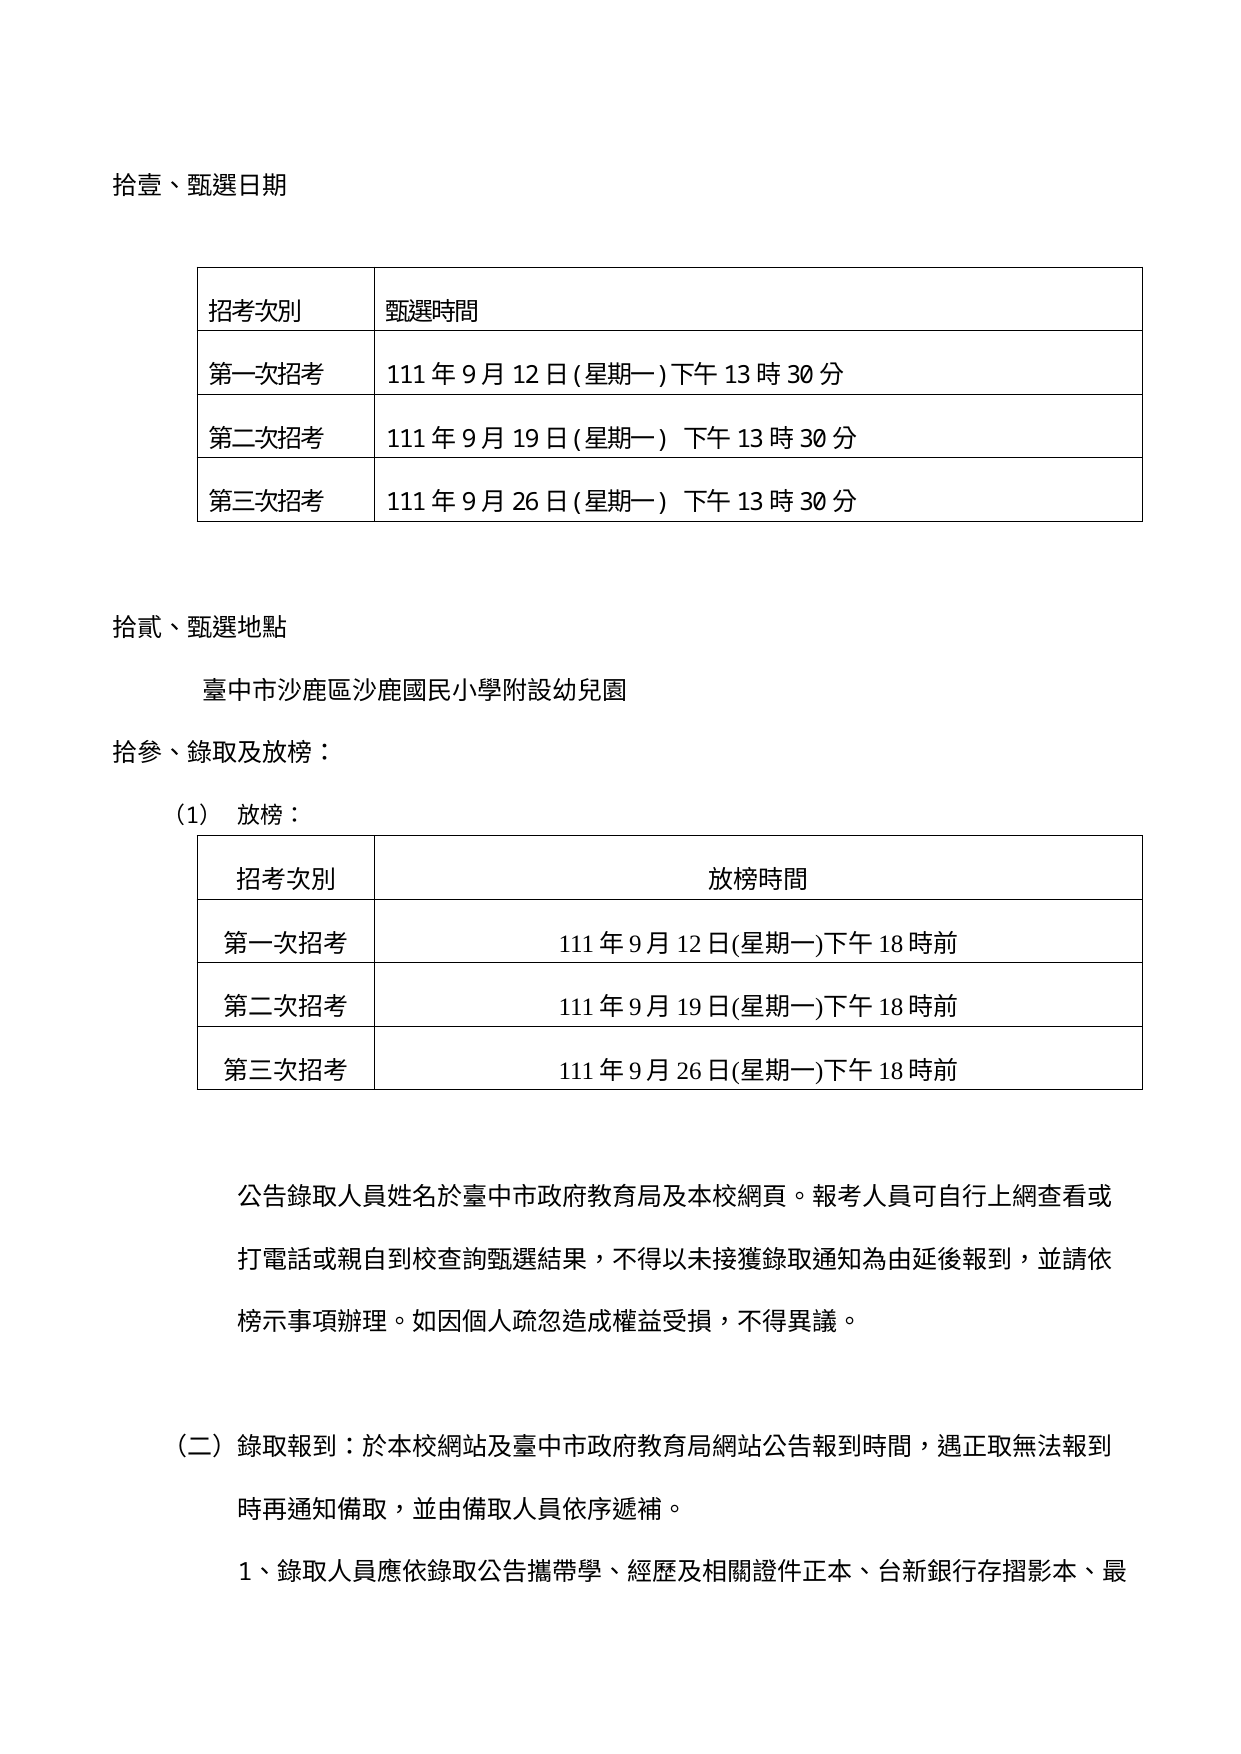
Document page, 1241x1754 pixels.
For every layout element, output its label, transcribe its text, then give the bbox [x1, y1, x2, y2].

table_cell 第三次招考 [198, 458, 374, 521]
table_cell 第一次招考 [198, 331, 374, 394]
text 公告錄取人員姓名於臺中市政府教育局及本校網頁。報考人員可自行上網查看或打電話或親自到校查詢甄選結果，不得以未接獲錄取通知為由延後報到，並請依榜示事項辦理。如因個人疏忽造成權益受損，不得異議。 [237, 1153, 1128, 1341]
table_cell 111年9月26日(星期一) 下午13時30分 [375, 458, 1142, 521]
table_cell 111年9月12日(星期一)下午18時前 [375, 900, 1142, 962]
table_cell 111年9月26日(星期一)下午18時前 [375, 1027, 1142, 1089]
table_cell 第一次招考 [198, 900, 374, 962]
text 拾參、錄取及放榜： [112, 709, 1128, 772]
table_header 甄選時間 [375, 268, 1142, 330]
text 臺中市沙鹿區沙鹿國民小學附設幼兒園 [112, 647, 1128, 709]
table_cell 第二次招考 [198, 395, 374, 457]
text 拾貳、甄選地點 [112, 584, 1128, 647]
text （二）錄取報到：於本校網站及臺中市政府教育局網站公告報到時間，遇正取無法報到 [112, 1403, 1128, 1466]
table_cell 111年9月19日(星期一)下午18時前 [375, 963, 1142, 1026]
table_cell 111年9月19日(星期一) 下午13時30分 [375, 395, 1142, 457]
table_header 招考次別 [198, 836, 374, 898]
list 放榜： [162, 772, 1128, 835]
text 1、錄取人員應依錄取公告攜帶學、經歷及相關證件正本、台新銀行存摺影本、最 [237, 1528, 1128, 1591]
table_cell 111年9月12日(星期一)下午13時30分 [375, 331, 1142, 394]
table_cell 第三次招考 [198, 1027, 374, 1089]
table_header 放榜時間 [375, 836, 1142, 898]
text 時再通知備取，並由備取人員依序遞補。 [187, 1466, 1128, 1528]
table_cell 第二次招考 [198, 963, 374, 1026]
table_header 招考次別 [198, 268, 374, 330]
text 拾壹、甄選日期 [112, 142, 1128, 204]
